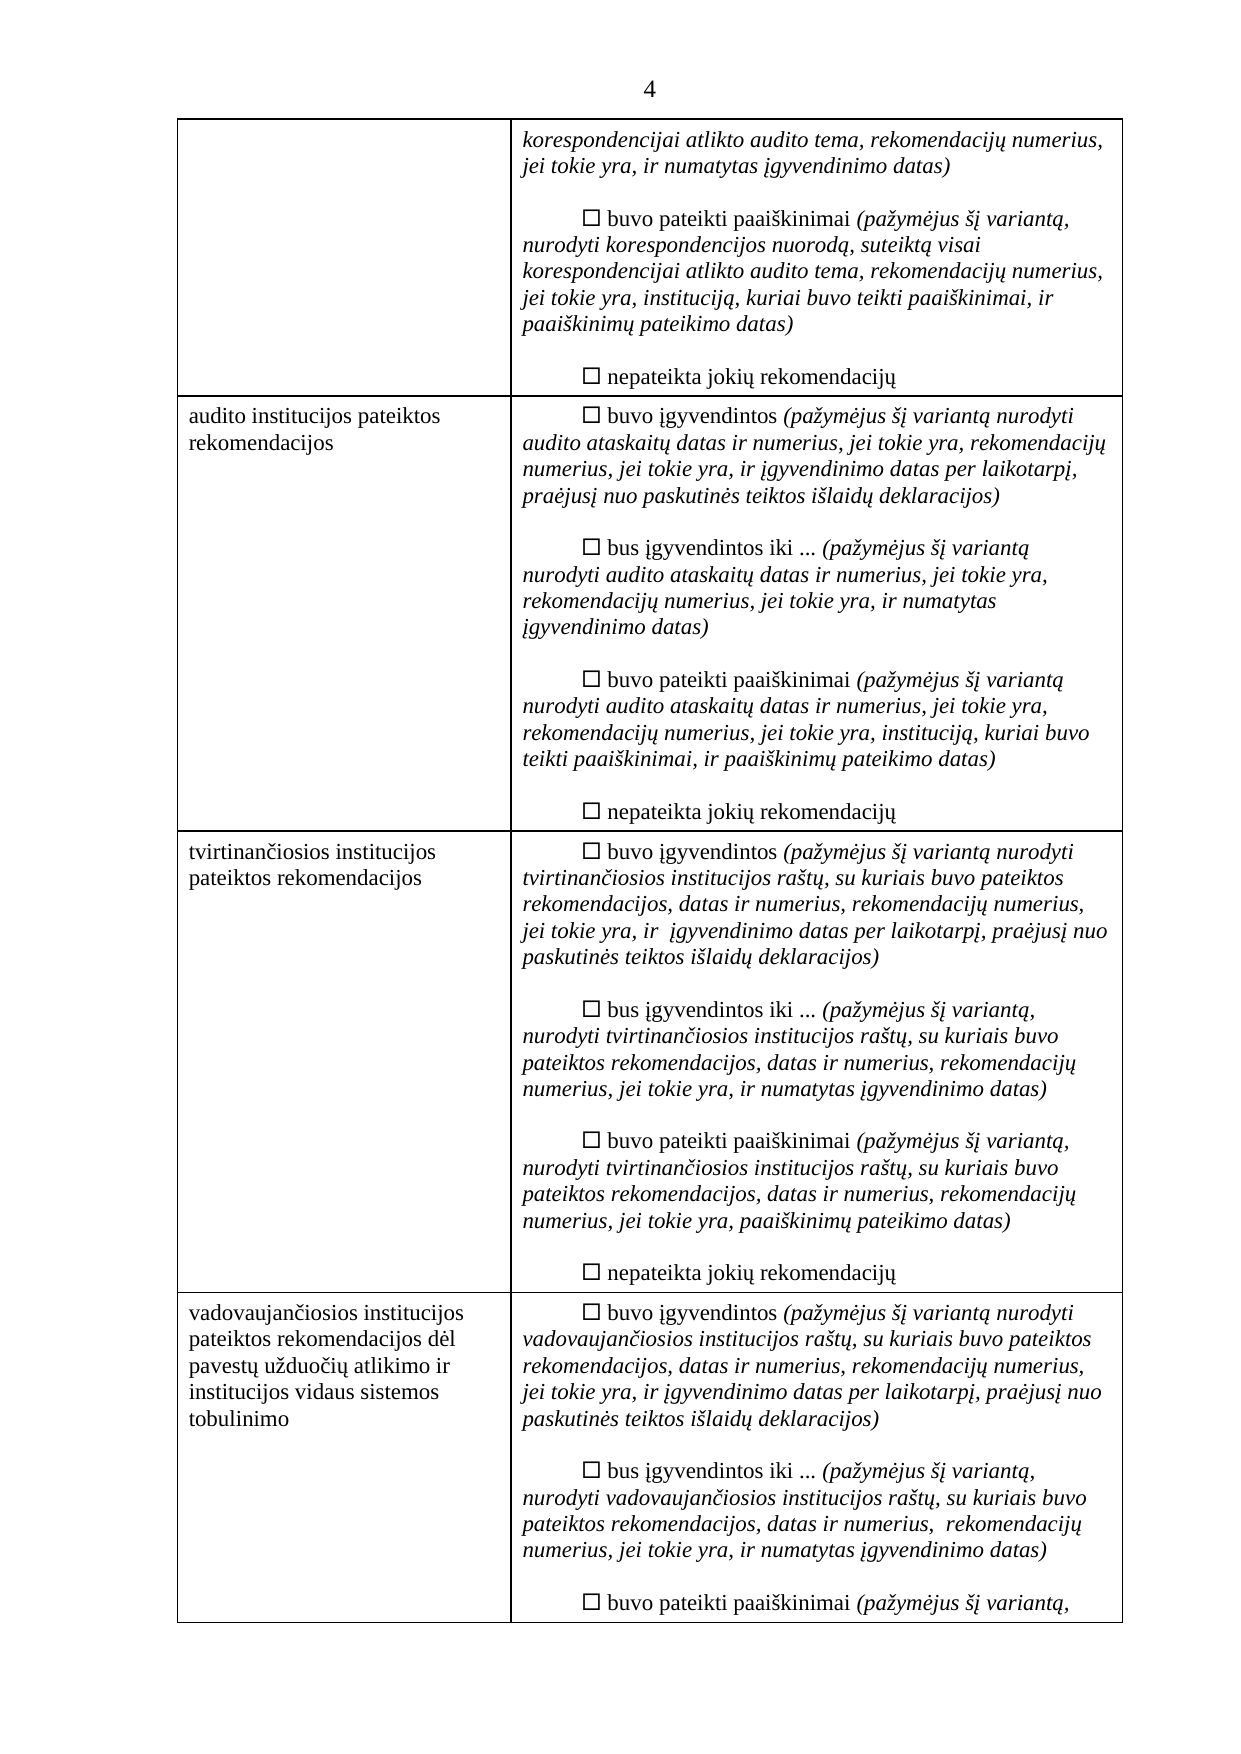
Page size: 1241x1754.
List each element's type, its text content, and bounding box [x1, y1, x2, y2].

table_cell vadovaujančiosios institucijos pateiktos rekomendacijos dėl pavestų užduočių atlikimo ir institucijos vidaus sistemos tobulinimo [178, 1293, 510, 1621]
table_cell [] buvo įgyvendintos (pažymėjus šį variantą nurodyti tvirtinančiosios institucijos raštų, su kuriais buvo pateiktos rekomendacijos, datas ir numerius, rekomendacijų numerius, jei tokie yra, ir įgyvendinimo datas per laikotarpį, praėjusį nuo paskutinės teiktos išlaidų deklaracijos) [] bus įgyvendintos iki ... (pažymėjus šį variantą, nurodyti tvirtinančiosios institucijos raštų, su kuriais buvo pateiktos rekomendacijos, datas ir numerius, rekomendacijų numerius, jei tokie yra, ir numatytas įgyvendinimo datas) [] buvo pateikti paaiškinimai (pažymėjus šį variantą, nurodyti tvirtinančiosios institucijos raštų, su kuriais buvo pateiktos rekomendacijos, datas ir numerius, rekomendacijų numerius, jei tokie yra, paaiškinimų pateikimo datas) [] nepateikta jokių rekomendacijų [512, 832, 1122, 1292]
table_cell [] buvo įgyvendintos (pažymėjus šį variantą nurodyti vadovaujančiosios institucijos raštų, su kuriais buvo pateiktos rekomendacijos, datas ir numerius, rekomendacijų numerius, jei tokie yra, ir įgyvendinimo datas per laikotarpį, praėjusį nuo paskutinės teiktos išlaidų deklaracijos) [] bus įgyvendintos iki ... (pažymėjus šį variantą, nurodyti vadovaujančiosios institucijos raštų, su kuriais buvo pateiktos rekomendacijos, datas ir numerius, rekomendacijų numerius, jei tokie yra, ir numatytas įgyvendinimo datas) [] buvo pateikti paaiškinimai (pažymėjus šį variantą, nurodyti vadovaujančiosios institucijos raštų, su kuriais buvo pateiktos rekomendacijos, datas ir numerius, rekomendacijų numerius, jei tokie yra, paaiškinimų pateikimo datas) [] nepateikta jokių rekomendacijų [512, 1293, 1122, 1621]
table_cell [] buvo įgyvendintos (pažymėjus šį variantą nurodyti audito ataskaitų datas ir numerius, jei tokie yra, rekomendacijų numerius, jei tokie yra, ir įgyvendinimo datas per laikotarpį, praėjusį nuo paskutinės teiktos išlaidų deklaracijos) [] bus įgyvendintos iki ... (pažymėjus šį variantą nurodyti audito ataskaitų datas ir numerius, jei tokie yra, rekomendacijų numerius, jei tokie yra, ir numatytas įgyvendinimo datas) [] buvo pateikti paaiškinimai (pažymėjus šį variantą nurodyti audito ataskaitų datas ir numerius, jei tokie yra, rekomendacijų numerius, jei tokie yra, instituciją, kuriai buvo teikti paaiškinimai, ir paaiškinimų pateikimo datas) [] nepateikta jokių rekomendacijų [512, 397, 1122, 830]
table_cell [178, 120, 510, 395]
table_cell [] buvo įgyvendintos (pažymėjus šį variantą nurodyti korespondencijos nuorodą, suteiktą visai korespondencijai atlikto audito tema, rekomendacijų numerius, jei tokie yra, ir įgyvendinimo datas per laikotarpį, praėjusį nuo paskutinės teiktos išlaidų deklaracijos) [] bus įgyvendintos iki ... (pažymėjus šį variantą, nurodyti korespondencijos nuorodą, suteiktą visai korespondencijai atlikto audito tema, rekomendacijų numerius, jei tokie yra, ir numatytas įgyvendinimo datas) [] buvo pateikti paaiškinimai (pažymėjus šį variantą, nurodyti korespondencijos nuorodą, suteiktą visai korespondencijai atlikto audito tema, rekomendacijų numerius, jei tokie yra, instituciją, kuriai buvo teikti paaiškinimai, ir paaiškinimų pateikimo datas) [] nepateikta jokių rekomendacijų [512, 120, 1122, 395]
table_cell tvirtinančiosios institucijos pateiktos rekomendacijos [178, 832, 510, 1292]
table_cell audito institucijos pateiktos rekomendacijos [178, 397, 510, 830]
